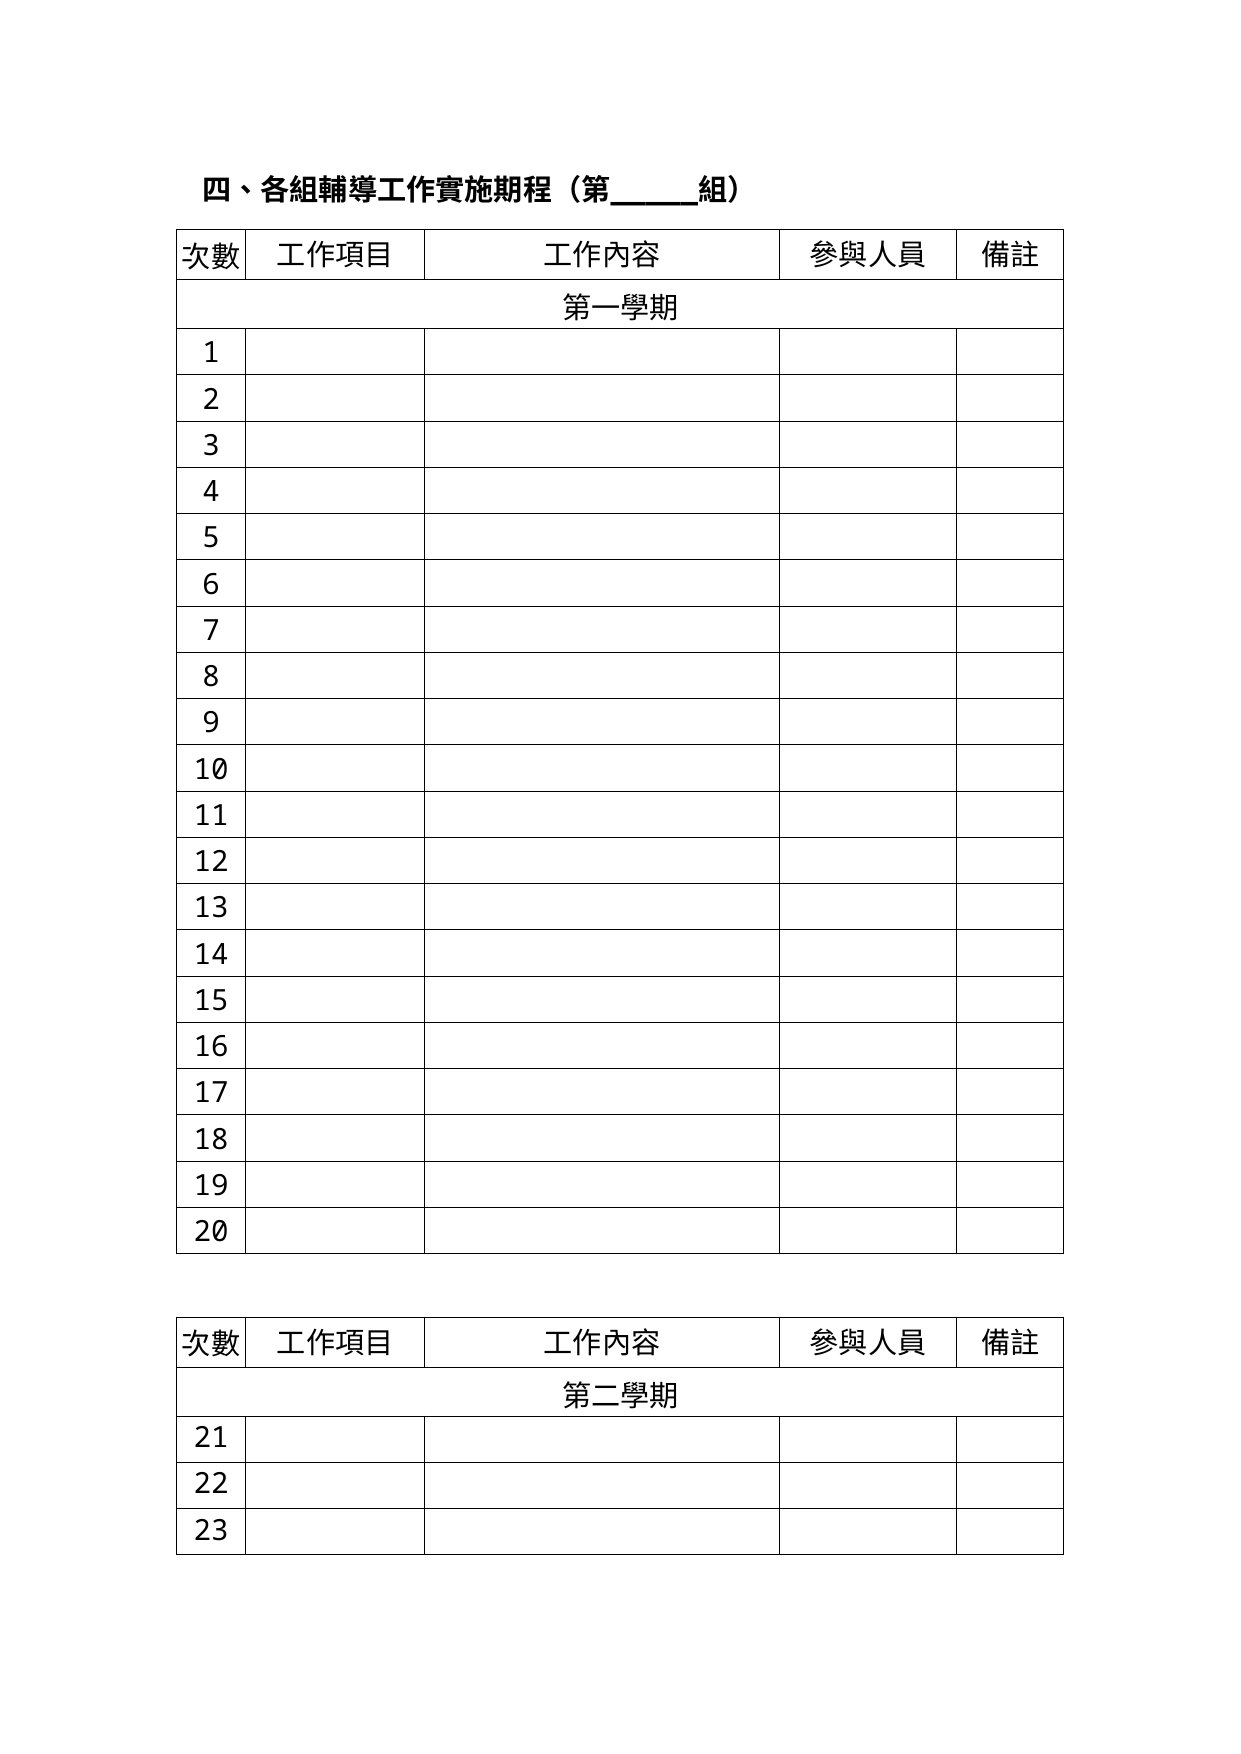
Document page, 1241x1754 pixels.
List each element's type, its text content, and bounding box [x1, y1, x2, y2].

table_cell [425, 884, 779, 929]
table_cell [425, 1509, 779, 1554]
table_cell [425, 422, 779, 467]
text 四、各組輔導工作實施期程（第_____組） [187, 158, 1053, 210]
table_cell 15 [177, 977, 245, 1022]
table_cell 14 [177, 930, 245, 976]
table_cell [246, 514, 424, 559]
table_cell 1 [177, 329, 245, 374]
table_cell [957, 422, 1063, 467]
table_cell [246, 1115, 424, 1161]
table_cell [957, 792, 1063, 837]
table_cell [957, 1208, 1063, 1253]
table_cell 2 [177, 375, 245, 421]
table_header 工作內容 [425, 230, 779, 279]
table_cell [780, 653, 956, 698]
table_cell [425, 560, 779, 606]
table_cell [957, 699, 1063, 744]
table_cell [957, 375, 1063, 421]
table_cell [246, 375, 424, 421]
table_cell [425, 745, 779, 791]
table_cell [425, 1463, 779, 1508]
table_cell [780, 745, 956, 791]
table_cell [425, 375, 779, 421]
table_cell [780, 1208, 956, 1253]
table_cell [780, 1162, 956, 1207]
table_cell [246, 699, 424, 744]
table_cell [780, 1509, 956, 1554]
table_header 參與人員 [780, 1318, 956, 1367]
table_cell [425, 1162, 779, 1207]
table_cell [246, 930, 424, 976]
table_cell [780, 792, 956, 837]
table_cell [425, 1115, 779, 1161]
table_cell [425, 792, 779, 837]
table_cell [780, 977, 956, 1022]
table_cell [780, 1069, 956, 1114]
table_cell 第一學期 [177, 280, 1063, 328]
table_cell 16 [177, 1023, 245, 1068]
table_cell 11 [177, 792, 245, 837]
table_cell 第二學期 [177, 1368, 1063, 1416]
table_cell [246, 653, 424, 698]
table_cell [780, 375, 956, 421]
table_cell [425, 329, 779, 374]
table_cell 22 [177, 1463, 245, 1508]
table_cell [246, 560, 424, 606]
table_cell 4 [177, 468, 245, 513]
table_cell [246, 468, 424, 513]
table_cell [425, 1417, 779, 1462]
table_cell [246, 1509, 424, 1554]
table_cell [246, 838, 424, 883]
table_cell [957, 745, 1063, 791]
table_cell [780, 1115, 956, 1161]
table_cell [957, 884, 1063, 929]
table_cell 12 [177, 838, 245, 883]
table_cell 7 [177, 607, 245, 652]
table_cell [957, 1023, 1063, 1068]
table_cell [246, 1162, 424, 1207]
table_cell [957, 653, 1063, 698]
table_cell [957, 329, 1063, 374]
table_cell [957, 977, 1063, 1022]
table_cell [425, 1208, 779, 1253]
table_cell [246, 607, 424, 652]
table_header 備註 [957, 230, 1063, 279]
table_cell [425, 930, 779, 976]
table_cell 9 [177, 699, 245, 744]
table_cell 20 [177, 1208, 245, 1253]
table_cell [957, 1463, 1063, 1508]
table_cell [425, 607, 779, 652]
table_header 工作項目 [246, 1318, 424, 1367]
table_cell [425, 1023, 779, 1068]
table_cell [246, 792, 424, 837]
table_cell [957, 468, 1063, 513]
table_cell [957, 560, 1063, 606]
table_cell [425, 977, 779, 1022]
table_cell [246, 422, 424, 467]
table_cell 19 [177, 1162, 245, 1207]
table_cell [246, 1023, 424, 1068]
table_cell [780, 1023, 956, 1068]
table_cell [780, 468, 956, 513]
table_header 備註 [957, 1318, 1063, 1367]
table_cell [425, 699, 779, 744]
table_cell [780, 699, 956, 744]
table_cell [780, 329, 956, 374]
table_cell [246, 1069, 424, 1114]
table_cell [780, 560, 956, 606]
table_cell [957, 514, 1063, 559]
table_header 次數 [177, 230, 245, 279]
table_cell [780, 1463, 956, 1508]
table_cell [425, 468, 779, 513]
table_cell [780, 607, 956, 652]
table_cell [246, 1463, 424, 1508]
table_cell [957, 838, 1063, 883]
table_cell [957, 1417, 1063, 1462]
table_cell 23 [177, 1509, 245, 1554]
table_cell [246, 977, 424, 1022]
table_cell 8 [177, 653, 245, 698]
table_header 工作內容 [425, 1318, 779, 1367]
table_cell 13 [177, 884, 245, 929]
table_header 次數 [177, 1318, 245, 1367]
table_header 參與人員 [780, 230, 956, 279]
table_cell [780, 930, 956, 976]
table_cell 3 [177, 422, 245, 467]
table_cell [246, 745, 424, 791]
table_cell [957, 607, 1063, 652]
table_cell [780, 1417, 956, 1462]
table_cell 17 [177, 1069, 245, 1114]
table_header 工作項目 [246, 230, 424, 279]
table_cell [246, 884, 424, 929]
table_cell [957, 1162, 1063, 1207]
table_cell 21 [177, 1417, 245, 1462]
table_cell [780, 838, 956, 883]
table_cell [246, 1208, 424, 1253]
table_cell [780, 422, 956, 467]
table_cell [957, 1115, 1063, 1161]
table_cell [957, 930, 1063, 976]
table_cell 5 [177, 514, 245, 559]
table_cell [957, 1069, 1063, 1114]
table_cell [425, 514, 779, 559]
table_cell [246, 329, 424, 374]
table_cell [246, 1417, 424, 1462]
table_cell [780, 884, 956, 929]
table_cell 6 [177, 560, 245, 606]
table_cell 10 [177, 745, 245, 791]
table_cell [425, 1069, 779, 1114]
table_cell 18 [177, 1115, 245, 1161]
table_cell [425, 838, 779, 883]
table_cell [957, 1509, 1063, 1554]
table_cell [780, 514, 956, 559]
table_cell [425, 653, 779, 698]
